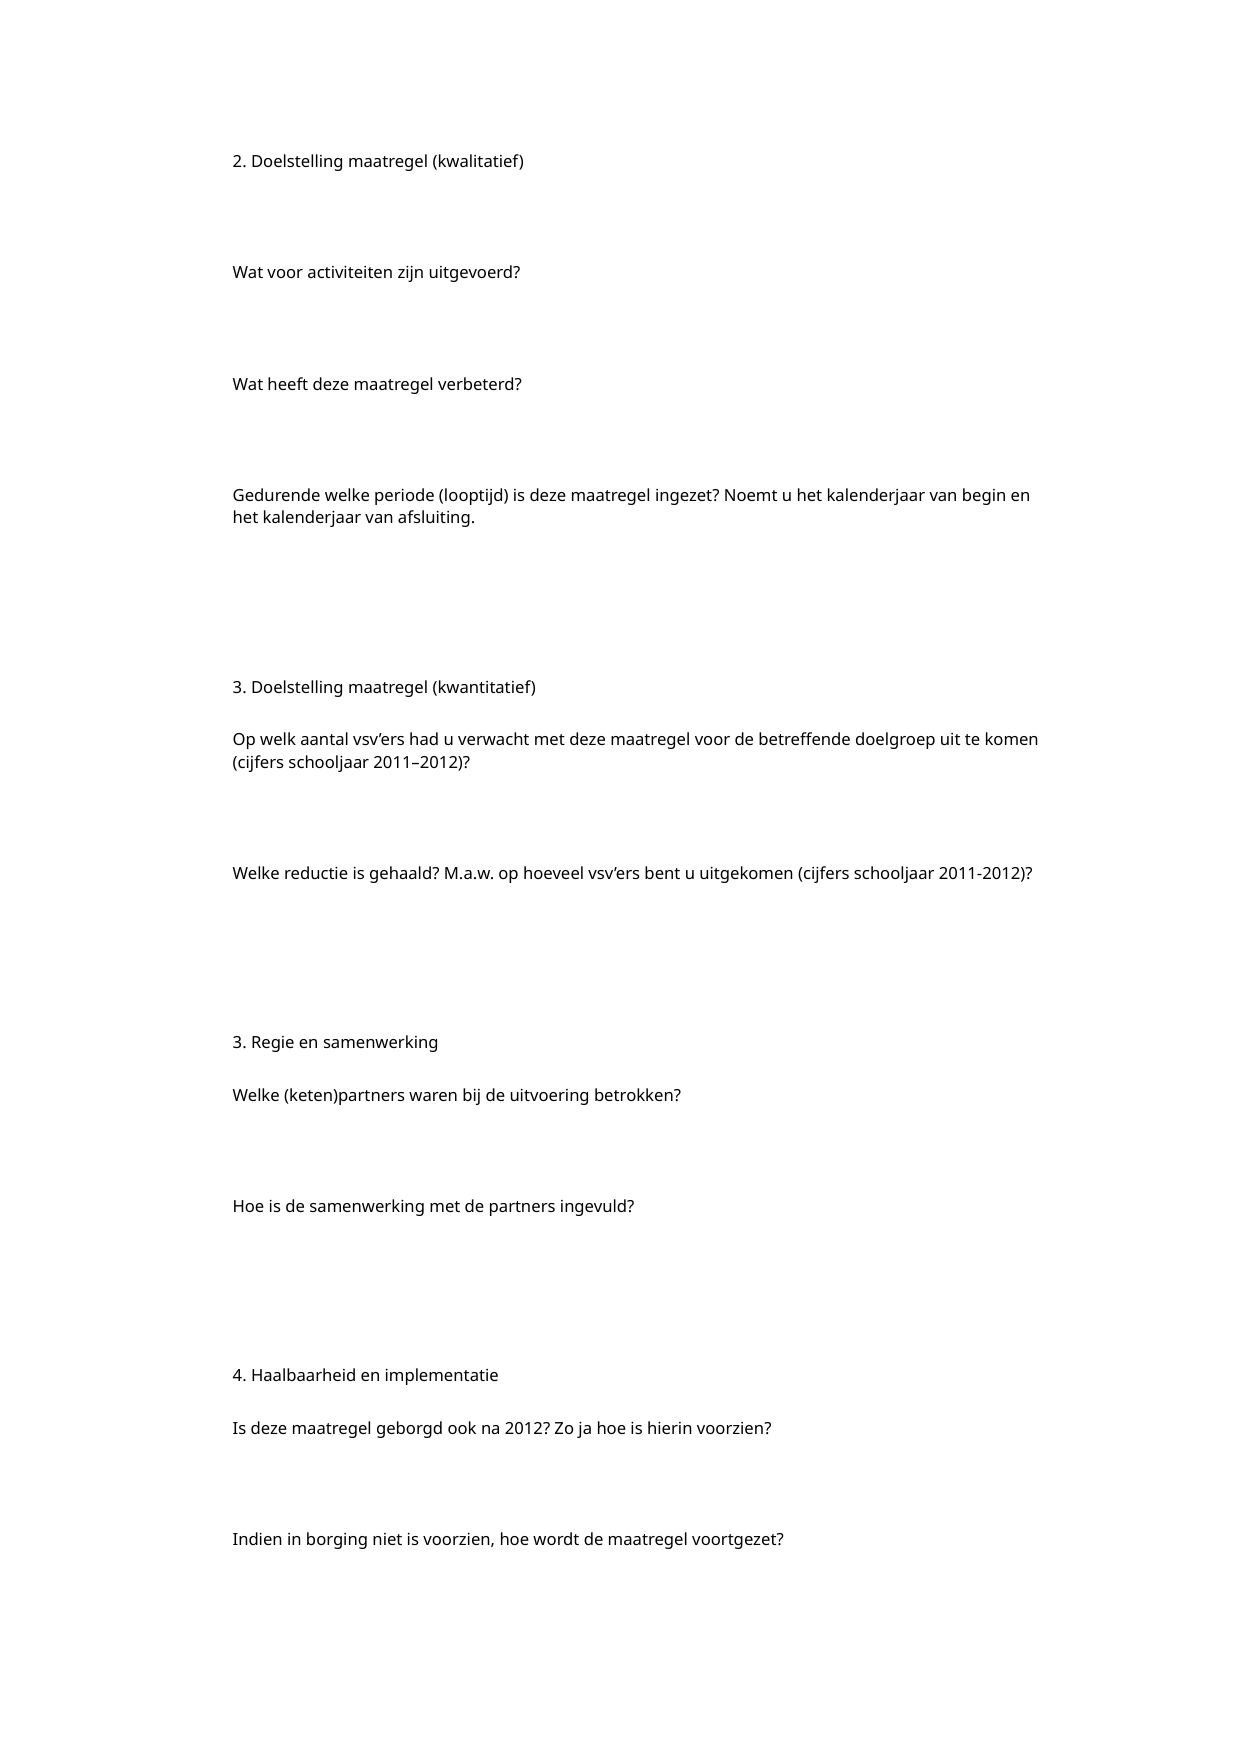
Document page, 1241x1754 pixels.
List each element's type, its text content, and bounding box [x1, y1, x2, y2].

table_header 4. Haalbaarheid en implementatie [233, 1364, 1053, 1416]
table_cell [233, 314, 1053, 372]
table_cell Wat voor activiteiten zijn uitgevoerd? [233, 261, 1053, 314]
table_cell [233, 203, 1053, 261]
table_header 2. Doelstelling maatregel (kwalitatief) [233, 150, 1053, 203]
table_cell Is deze maatregel geborgd ook na 2012? Zo ja hoe is hierin voorzien? [233, 1416, 1053, 1469]
table_cell Gedurende welke periode (looptijd) is deze maatregel ingezet? Noemt u het kalenderjaar van begin en het kalenderjaar van afsluiting. [233, 484, 1053, 559]
table_cell Op welk aantal vsv’ers had u verwacht met deze maatregel voor de betreffende doelgroep uit te komen (cijfers schooljaar 2011–2012)? [233, 728, 1053, 803]
table_cell Welke reductie is gehaald? M.a.w. op hoeveel vsv’ers bent u uitgekomen (cijfers schooljaar 2011-2012)? [233, 862, 1053, 914]
table_cell Welke (keten)partners waren bij de uitvoering betrokken? [233, 1084, 1053, 1136]
table_cell Hoe is de samenwerking met de partners ingevuld? [233, 1195, 1053, 1247]
table_cell [233, 1469, 1053, 1528]
table_cell Wat heeft deze maatregel verbeterd? [233, 372, 1053, 425]
table_cell [233, 425, 1053, 483]
table_cell [233, 803, 1053, 862]
table_cell [233, 1136, 1053, 1195]
table_cell Indien in borging niet is voorzien, hoe wordt de maatregel voortgezet? [233, 1528, 1053, 1580]
table_header 3. Doelstelling maatregel (kwantitatief) [233, 675, 1053, 728]
table_header 3. Regie en samenwerking [233, 1031, 1053, 1083]
